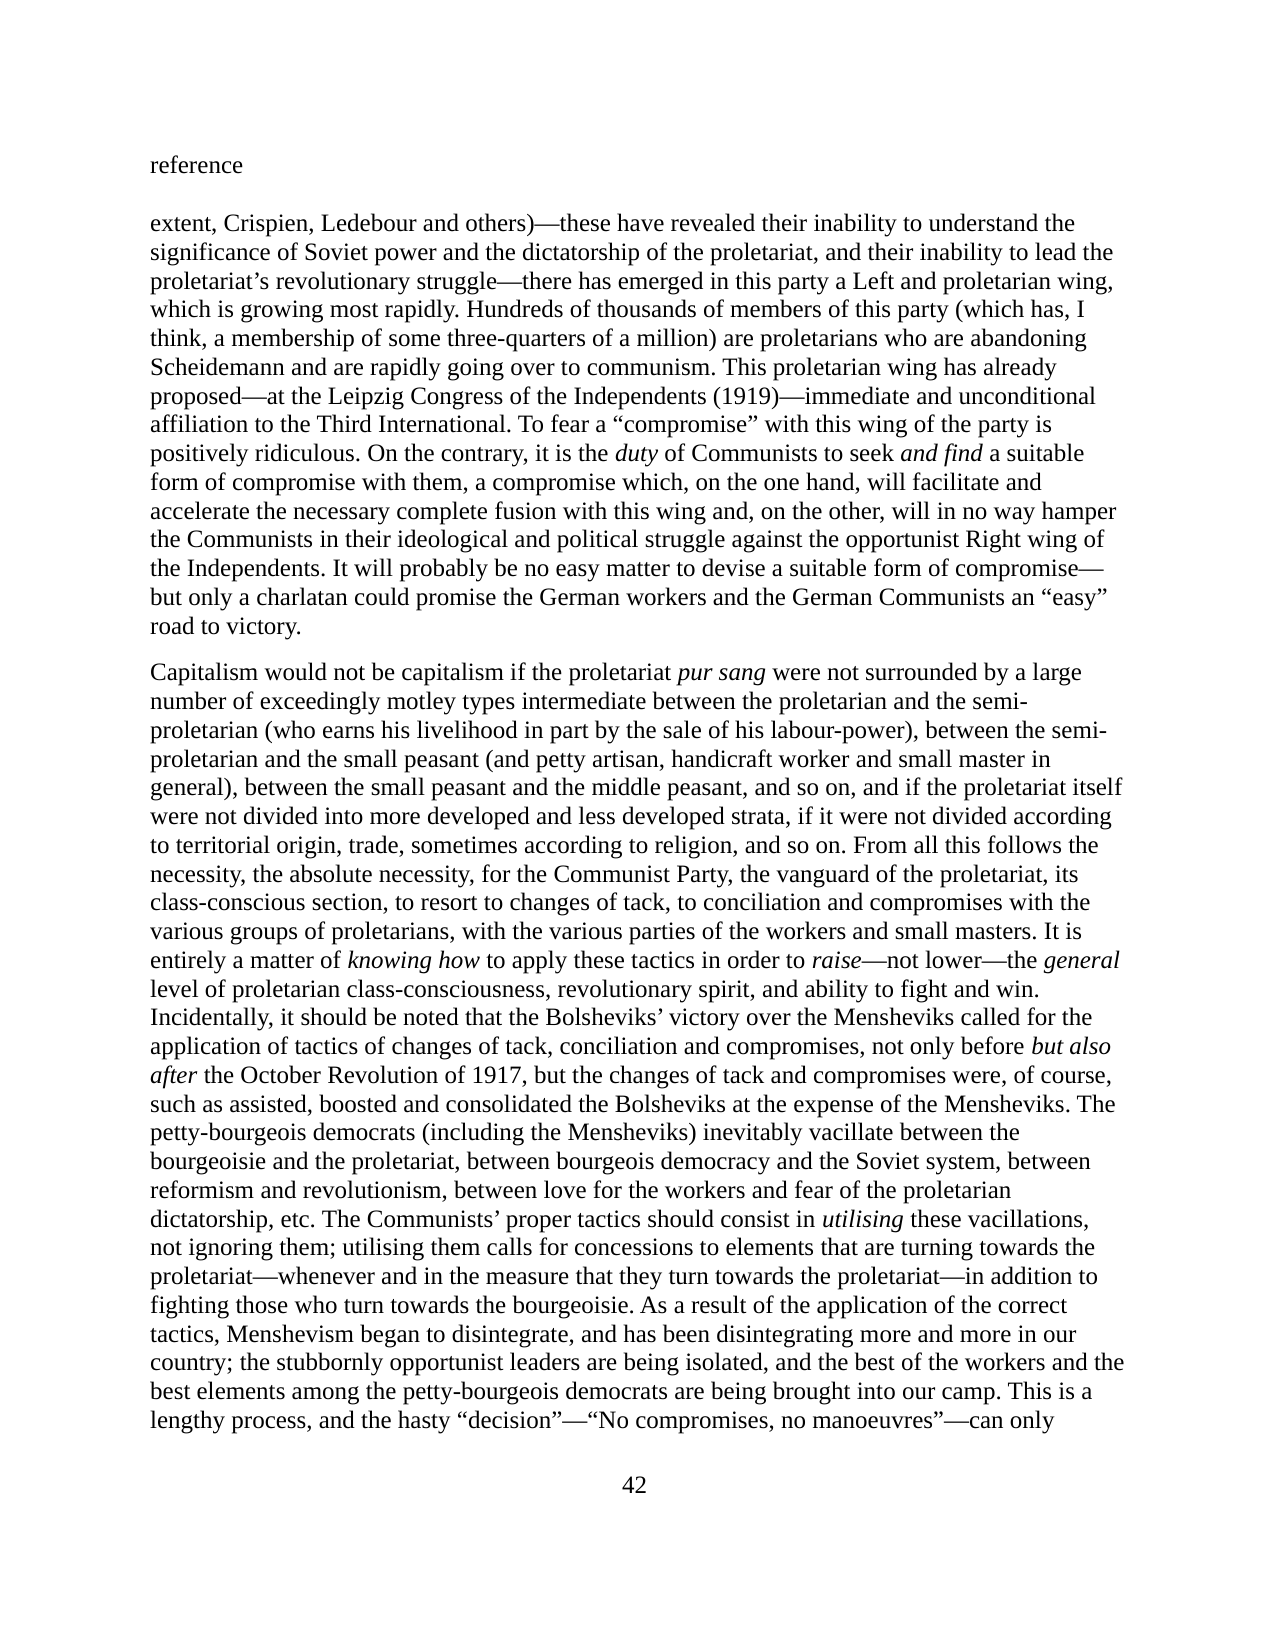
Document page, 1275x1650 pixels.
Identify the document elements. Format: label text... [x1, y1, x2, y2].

text Capitalism would not be capitalism if the proletariat pur sang were not surrounded by a large number of exceedingly motley types intermediate between the proletarian and the semi-proletarian (who earns his livelihood in part by the sale of his labour-power), between the semi-proletarian and the small peasant (and petty artisan, handicraft worker and small master in general), between the small peasant and the middle peasant, and so on, and if the proletariat itself were not divided into more developed and less developed strata, if it were not divided according to territorial origin, trade, sometimes according to religion, and so on. From all this follows the necessity, the absolute necessity, for the Communist Party, the vanguard of the proletariat, its class-conscious section, to resort to changes of tack, to conciliation and compromises with the various groups of proletarians, with the various parties of the workers and small masters. It is entirely a matter of knowing how to apply these tactics in order to raise—not lower—the general level of proletarian class-consciousness, revolutionary spirit, and ability to fight and win. Incidentally, it should be noted that the Bolsheviks’ victory over the Mensheviks called for the application of tactics of changes of tack, conciliation and compromises, not only before but also after the October Revolution of 1917, but the changes of tack and compromises were, of course, such as assisted, boosted and consolidated the Bolsheviks at the expense of the Mensheviks. The petty-bourgeois democrats (including the Mensheviks) inevitably vacillate between the bourgeoisie and the proletariat, between bourgeois democracy and the Soviet system, between reformism and revolutionism, between love for the workers and fear of the proletarian dictatorship, etc. The Communists’ proper tactics should consist in utilising these vacillations, not ignoring them; utilising them calls for concessions to elements that are turning towards the proletariat—whenever and in the measure that they turn towards the proletariat—in addition to fighting those who turn towards the bourgeoisie. As a result of the application of the correct tactics, Menshevism began to disintegrate, and has been disintegrating more and more in our country; the stubbornly opportunist leaders are being isolated, and the best of the workers and the best elements among the petty-bourgeois democrats are being brought into our camp. This is a lengthy process, and the hasty “decision”—“No compromises, no manoeuvres”—can only [150, 657, 1125, 1434]
text extent, Crispien, Ledebour and others)—these have revealed their inability to understand the significance of Soviet power and the dictatorship of the proletariat, and their inability to lead the proletariat’s revolutionary struggle—there has emerged in this party a Left and proletarian wing, which is growing most rapidly. Hundreds of thousands of members of this party (which has, I think, a membership of some three-quarters of a million) are proletarians who are abandoning Scheidemann and are rapidly going over to communism. This proletarian wing has already proposed—at the Leipzig Congress of the Independents (1919)—immediate and unconditional affiliation to the Third International. To fear a “compromise” with this wing of the party is positively ridiculous. On the contrary, it is the duty of Communists to seek and find a suitable form of compromise with them, a compromise which, on the one hand, will facilitate and accelerate the necessary complete fusion with this wing and, on the other, will in no way hamper the Communists in their ideological and political struggle against the opportunist Right wing of the Independents. It will probably be no easy matter to devise a suitable form of compromise—but only a charlatan could promise the German workers and the German Communists an “easy” road to victory. [150, 208, 1125, 639]
